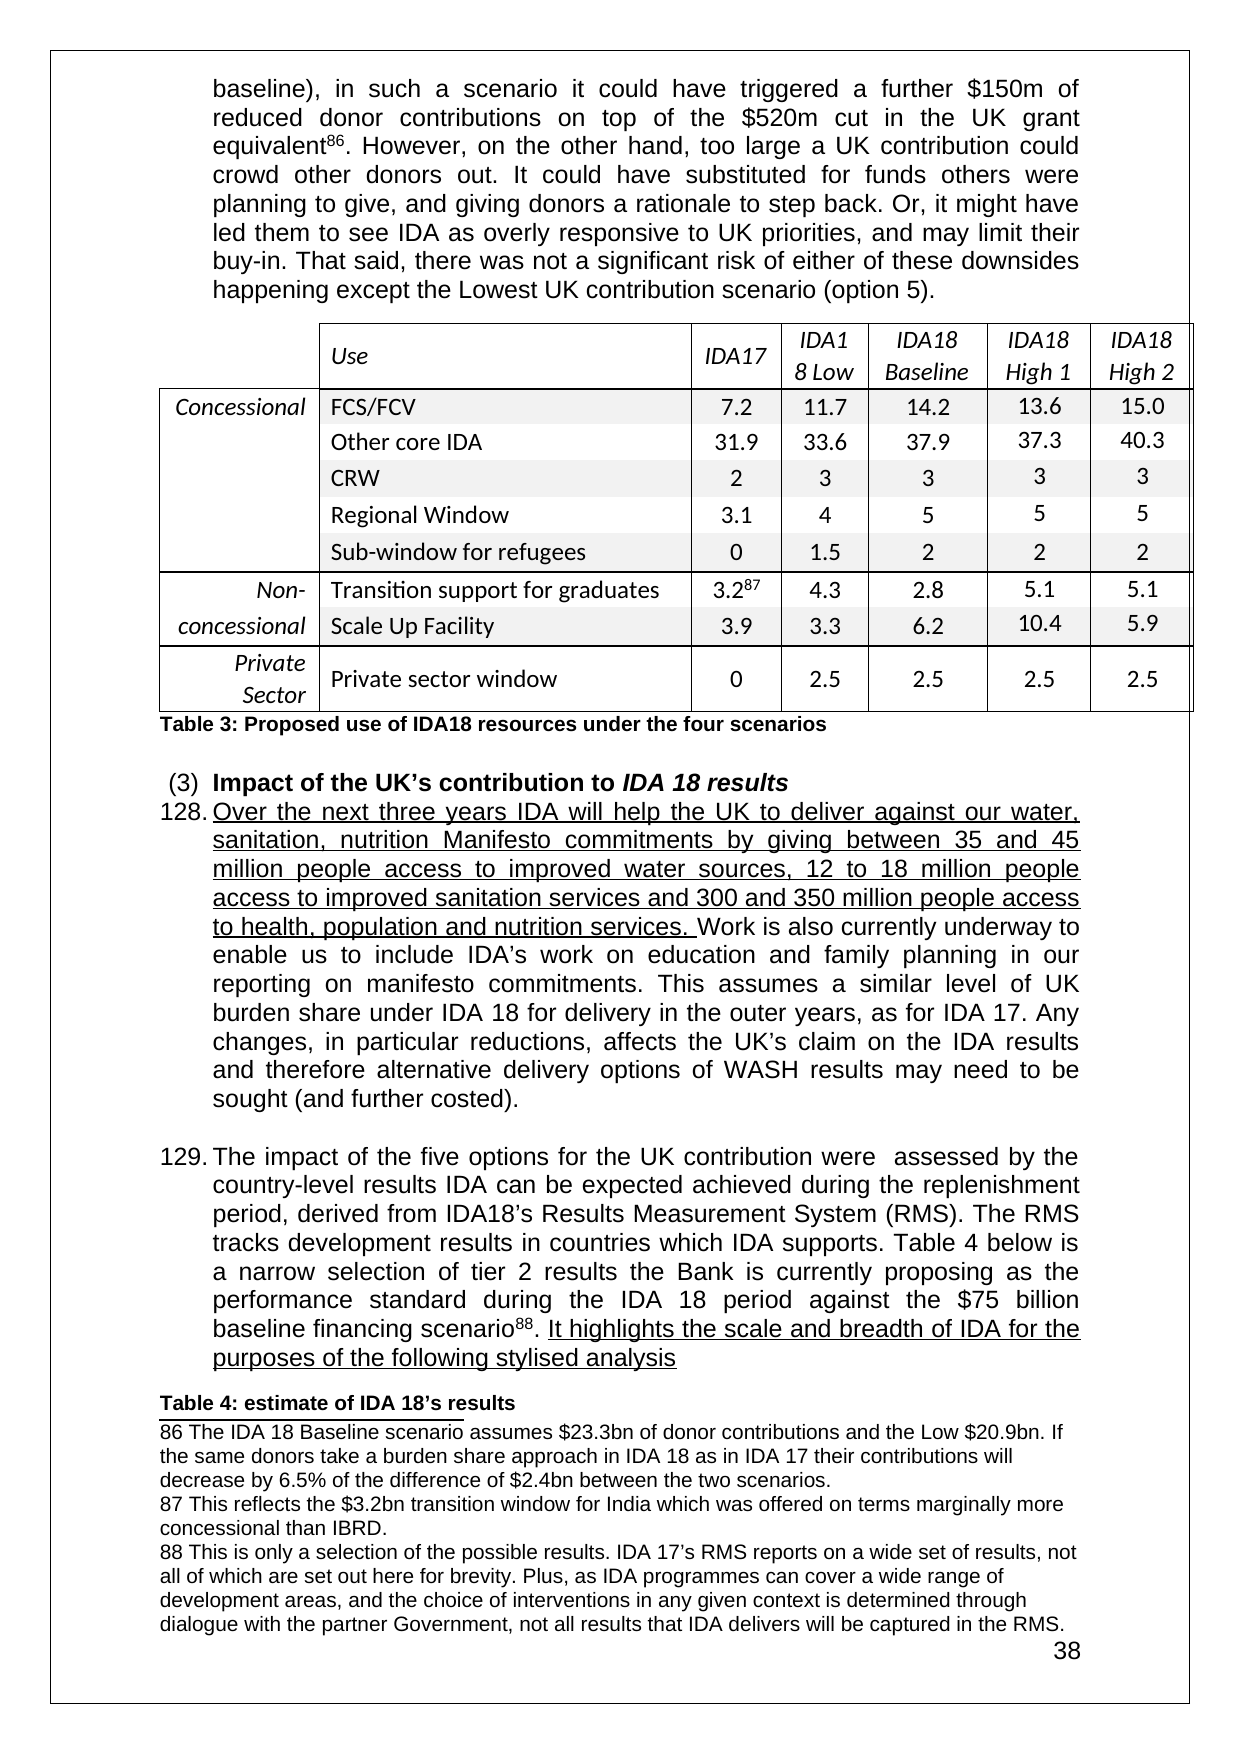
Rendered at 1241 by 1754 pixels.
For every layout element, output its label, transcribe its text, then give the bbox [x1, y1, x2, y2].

table_cell 40.3 [1091, 424, 1189, 460]
table_cell 3.9 [692, 607, 781, 645]
table_cell Concessional [160, 389, 319, 424]
list baseline), in such a scenario it could have triggered a further $150m of reduced donor contributions on top of the $520m cut in the UK grant equivalent. However, on the other hand, too large a UK contribution could crowd other donors out. It could have substituted for funds others were planning to give, and giving donors a rationale to step back. Or, it might have led them to see IDA as overly responsive to UK priorities, and may limit their buy-in. That said, there was not a significant risk of either of these downsides happening except the Lowest UK contribution scenario (option 5). [159, 74, 1081, 304]
table_header IDA18 Baseline [869, 324, 987, 388]
table_cell [160, 460, 319, 497]
table_cell 3.3 [782, 607, 868, 645]
table_header IDA17 [692, 324, 781, 388]
table_cell 14.2 [869, 390, 987, 424]
table_cell 3.2 [692, 573, 781, 607]
table_cell 2.5 [869, 647, 987, 711]
table_cell [160, 533, 319, 571]
table_cell CRW [320, 460, 691, 497]
table_cell 3 [782, 460, 868, 497]
table_cell 1.5 [782, 533, 868, 571]
table_cell 2 [692, 460, 781, 497]
list The impact of the five options for the UK contribution were assessed by the country-level results IDA can be expected achieved during the replenishment period, derived from IDA18’s Results Measurement System (RMS). The RMS tracks development results in countries which IDA supports. Table 4 below is a narrow selection of tier 2 results the Bank is currently proposing as the performance standard during the IDA 18 period against the $75 billion baseline financing scenario. It highlights the scale and breadth of IDA for the purposes of the following stylised analysis [159, 1142, 1081, 1372]
table_header IDA18 High 2 [1091, 324, 1189, 388]
table_header IDA18 Low [782, 324, 868, 388]
table_cell 2.8 [869, 573, 987, 607]
table_cell 3.1 [692, 497, 781, 533]
table_cell FCS/FCV [320, 390, 691, 424]
table_cell 37.9 [869, 424, 987, 460]
table_cell 2.5 [782, 647, 868, 711]
table_cell 5 [869, 497, 987, 533]
table_cell 13.6 [988, 390, 1090, 424]
table_cell 3 [988, 460, 1090, 497]
table_cell 0 [692, 647, 781, 711]
table_cell 31.9 [692, 424, 781, 460]
table_header IDA18 High 1 [988, 324, 1090, 388]
table_cell 5.1 [1091, 573, 1189, 607]
table_cell Non- [160, 573, 319, 607]
table_cell 3 [1091, 460, 1189, 497]
table_cell 5 [988, 497, 1090, 533]
table_cell 2 [1091, 533, 1189, 571]
table_cell 5.1 [988, 573, 1090, 607]
table_cell 2.5 [1091, 647, 1189, 711]
table_cell Sub-window for refugees [320, 533, 691, 571]
table_cell [160, 497, 319, 533]
text Table 3: Proposed use of IDA18 resources under the four scenarios [159, 712, 1081, 736]
table_cell 6.2 [869, 607, 987, 645]
list The IDA 18 Baseline scenario assumes $23.3bn of donor contributions and the Low $20.9bn. If the same donors take a burden share approach in IDA 18 as in IDA 17 their contributions will decrease by 6.5% of the difference of $2.4bn between the two scenarios. [159, 1420, 1081, 1492]
list This is only a selection of the possible results. IDA 17’s RMS reports on a wide set of results, not all of which are set out here for brevity. Plus, as IDA programmes can cover a wide range of development areas, and the choice of interventions in any given context is determined through dialogue with the partner Government, not all results that IDA delivers will be captured in the RMS. [159, 1540, 1081, 1636]
table_cell 2 [869, 533, 987, 571]
text Table 4: estimate of IDA 18’s results [159, 1391, 1081, 1415]
table_cell 4.3 [782, 573, 868, 607]
table_header Use [320, 324, 691, 388]
table_cell 4 [782, 497, 868, 533]
table_header [160, 323, 319, 388]
table_cell 37.3 [988, 424, 1090, 460]
table_cell 5 [1091, 497, 1189, 533]
table_cell Private sector window [320, 647, 691, 711]
table_cell 7.2 [692, 390, 781, 424]
table_cell Transition support for graduates [320, 573, 691, 607]
table_cell 33.6 [782, 424, 868, 460]
table_cell [160, 424, 319, 460]
table_cell 3 [869, 460, 987, 497]
table_cell 2.5 [988, 647, 1090, 711]
table_cell Scale Up Facility [320, 607, 691, 645]
table_cell Regional Window [320, 497, 691, 533]
table_cell 0 [692, 533, 781, 571]
table_cell concessional [160, 607, 319, 645]
list Over the next three years IDA will help the UK to deliver against our water, sanitation, nutrition Manifesto commitments by giving between 35 and 45 million people access to improved water sources, 12 to 18 million people access to improved sanitation services and 300 and 350 million people access to health, population and nutrition services. Work is also currently underway to enable us to include IDA’s work on education and family planning in our reporting on manifesto commitments. This assumes a similar level of UK burden share under IDA 18 for delivery in the outer years, as for IDA 17. Any changes, in particular reductions, affects the UK’s claim on the IDA results and therefore alternative delivery options of WASH results may need to be sought (and further costed). [159, 797, 1081, 1113]
table_cell 10.4 [988, 607, 1090, 645]
table_cell 11.7 [782, 390, 868, 424]
table_cell 15.0 [1091, 390, 1189, 424]
table_cell Private Sector [160, 647, 319, 711]
list Impact of the UK’s contribution to IDA 18 results [168, 768, 1081, 797]
table_cell 5.9 [1091, 607, 1189, 645]
table_cell Other core IDA [320, 424, 691, 460]
table_cell 2 [988, 533, 1090, 571]
